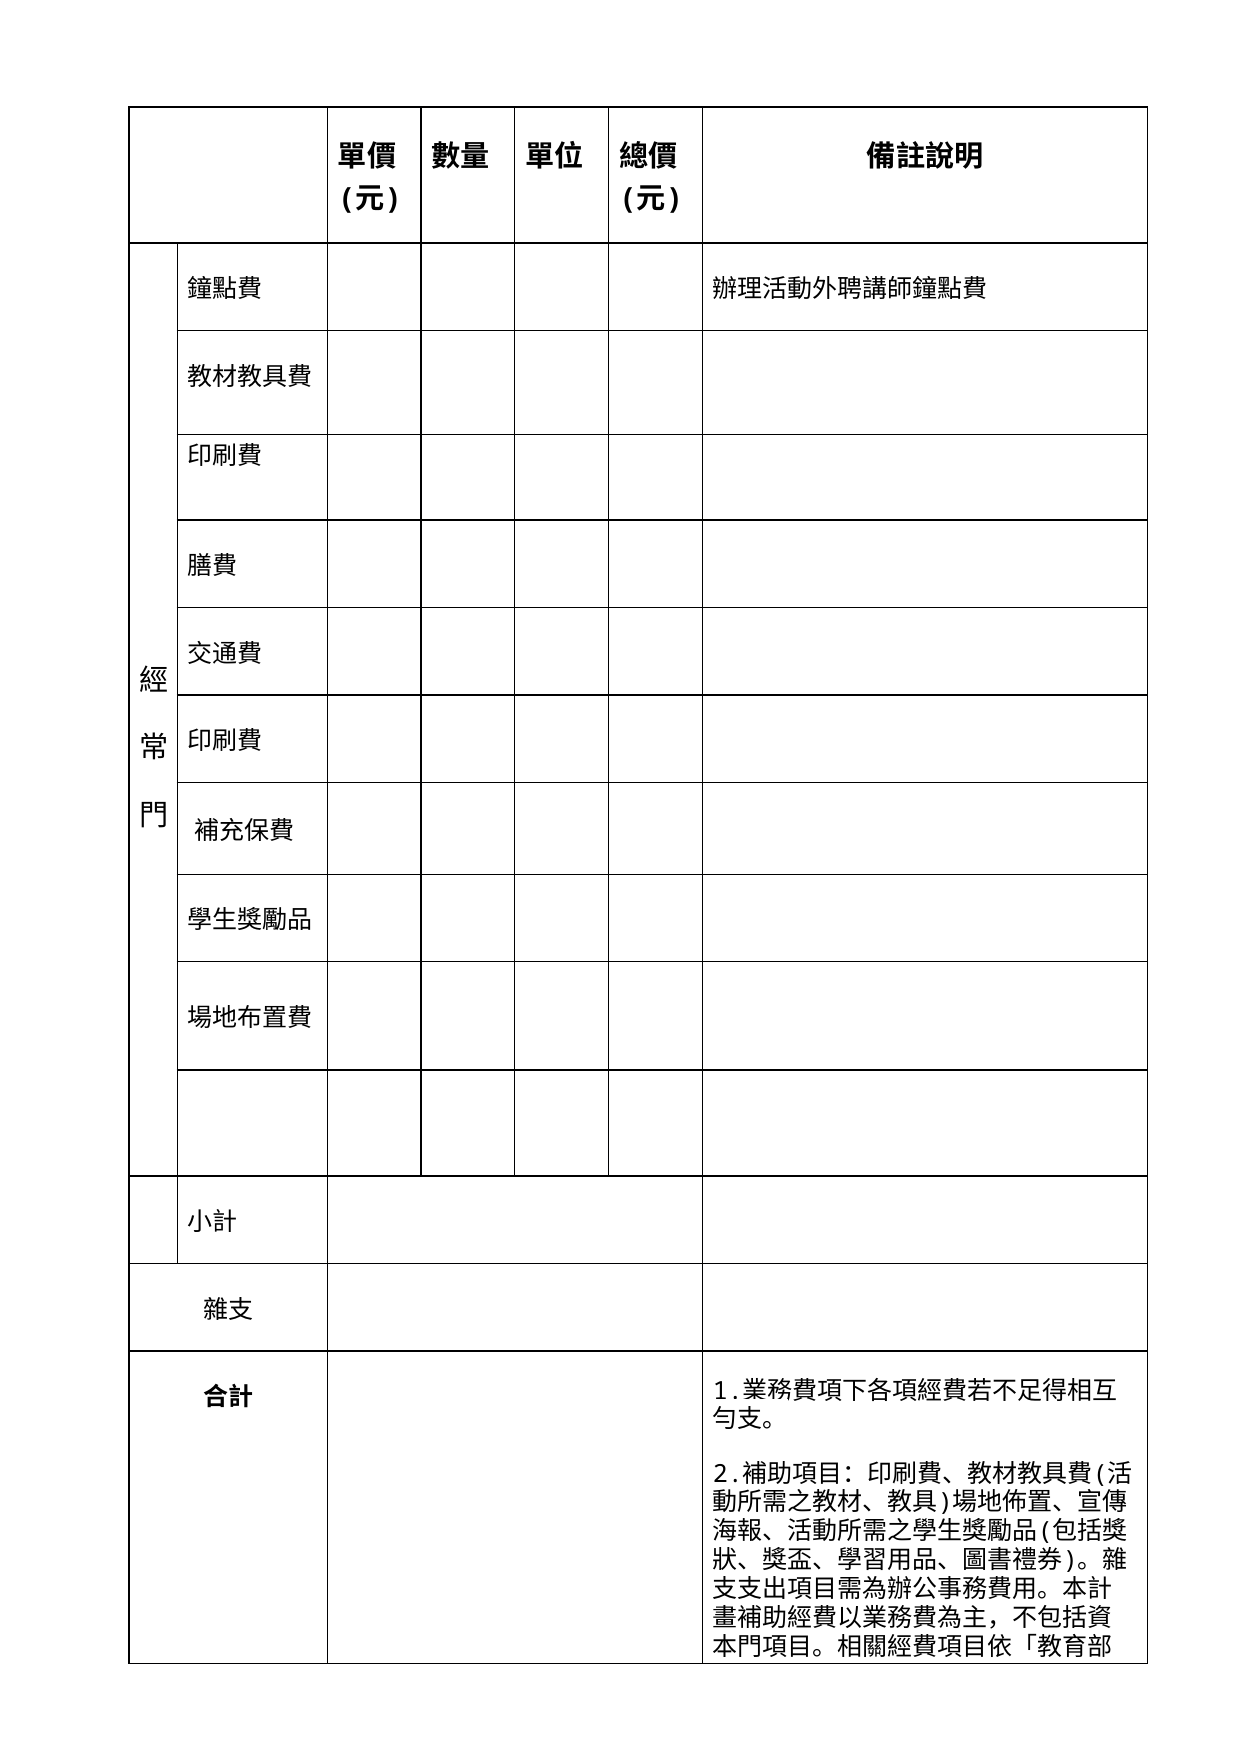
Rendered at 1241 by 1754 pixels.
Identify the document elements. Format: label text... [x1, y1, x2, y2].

table_cell [515, 875, 608, 961]
table_cell [703, 1071, 1147, 1175]
table_cell [609, 244, 702, 330]
table_cell [328, 962, 420, 1069]
table_cell [515, 608, 608, 694]
table_cell 合計 [130, 1352, 327, 1663]
table_cell [703, 608, 1147, 694]
table_cell [609, 608, 702, 694]
table_cell [422, 962, 514, 1069]
table_cell [515, 331, 608, 434]
table_cell [609, 521, 702, 607]
table_cell [328, 435, 420, 519]
table_cell 印刷費 [178, 435, 327, 519]
table_cell [609, 331, 702, 434]
table_cell [515, 696, 608, 782]
table_cell 經 常 門 [130, 244, 177, 1175]
table_cell [130, 1177, 177, 1263]
table_cell [703, 1177, 1147, 1263]
table_cell [703, 783, 1147, 873]
table_cell 總價(元) [609, 108, 702, 242]
table_cell [609, 962, 702, 1069]
table_cell [422, 875, 514, 961]
table_cell 備註說明 [703, 108, 1147, 242]
table_cell [703, 962, 1147, 1069]
table_cell 印刷費 [178, 696, 327, 782]
table_cell [328, 331, 420, 434]
table_cell [328, 1352, 702, 1663]
table_cell 單價(元) [328, 108, 420, 242]
table_cell [515, 244, 608, 330]
table_cell [328, 696, 420, 782]
table_cell [328, 244, 420, 330]
table_cell 鐘點費 [178, 244, 327, 330]
table_cell [609, 875, 702, 961]
table_cell [609, 696, 702, 782]
table_cell [422, 1071, 514, 1175]
table_cell [703, 435, 1147, 519]
table_cell 數量 [422, 108, 514, 242]
table_cell 交通費 [178, 608, 327, 694]
table_cell 補充保費 [178, 783, 327, 873]
table_cell [609, 783, 702, 873]
table_cell [328, 783, 420, 873]
table_cell [422, 521, 514, 607]
table_cell 小計 [178, 1177, 327, 1263]
table_cell [703, 1264, 1147, 1350]
table_cell [703, 521, 1147, 607]
table_cell [422, 331, 514, 434]
table_cell [515, 435, 608, 519]
table_header [130, 108, 327, 242]
table_cell [422, 783, 514, 873]
table_cell [328, 608, 420, 694]
table_cell [328, 1071, 420, 1175]
table_cell 雜支 [130, 1264, 327, 1350]
table_cell [328, 1264, 702, 1350]
table_cell [703, 331, 1147, 434]
table_cell [422, 608, 514, 694]
table_cell 膳費 [178, 521, 327, 607]
table_cell 教材教具費 [178, 331, 327, 434]
table_cell 辦理活動外聘講師鐘點費 [703, 244, 1147, 330]
table_cell 1.業務費項下各項經費若不足得相互勻支。 2.補助項目：印刷費、教材教具費(活動所需之教材、教具)場地佈置、宣傳海報、活動所需之學生獎勵品(包括獎狀、獎盃、學習用品、圖書禮券)。雜支支出項目需為辦公事務費用。本計畫補助經費以業務費為主，不包括資本門項目。相關經費項目依「教育部 [703, 1352, 1147, 1663]
table_cell [515, 521, 608, 607]
table_cell [515, 783, 608, 873]
table_cell [422, 435, 514, 519]
table_cell [515, 1071, 608, 1175]
table_cell 學生獎勵品 [178, 875, 327, 961]
table_cell [515, 962, 608, 1069]
table_cell [328, 875, 420, 961]
table_cell [609, 435, 702, 519]
table_cell [328, 1177, 702, 1263]
table_cell [703, 875, 1147, 961]
table_cell [609, 1071, 702, 1175]
table_cell [328, 521, 420, 607]
table_cell [422, 244, 514, 330]
table_cell [703, 696, 1147, 782]
table_cell [422, 696, 514, 782]
table_cell 單位 [515, 108, 608, 242]
table_cell 場地布置費 [178, 962, 327, 1069]
table_cell [178, 1071, 327, 1175]
